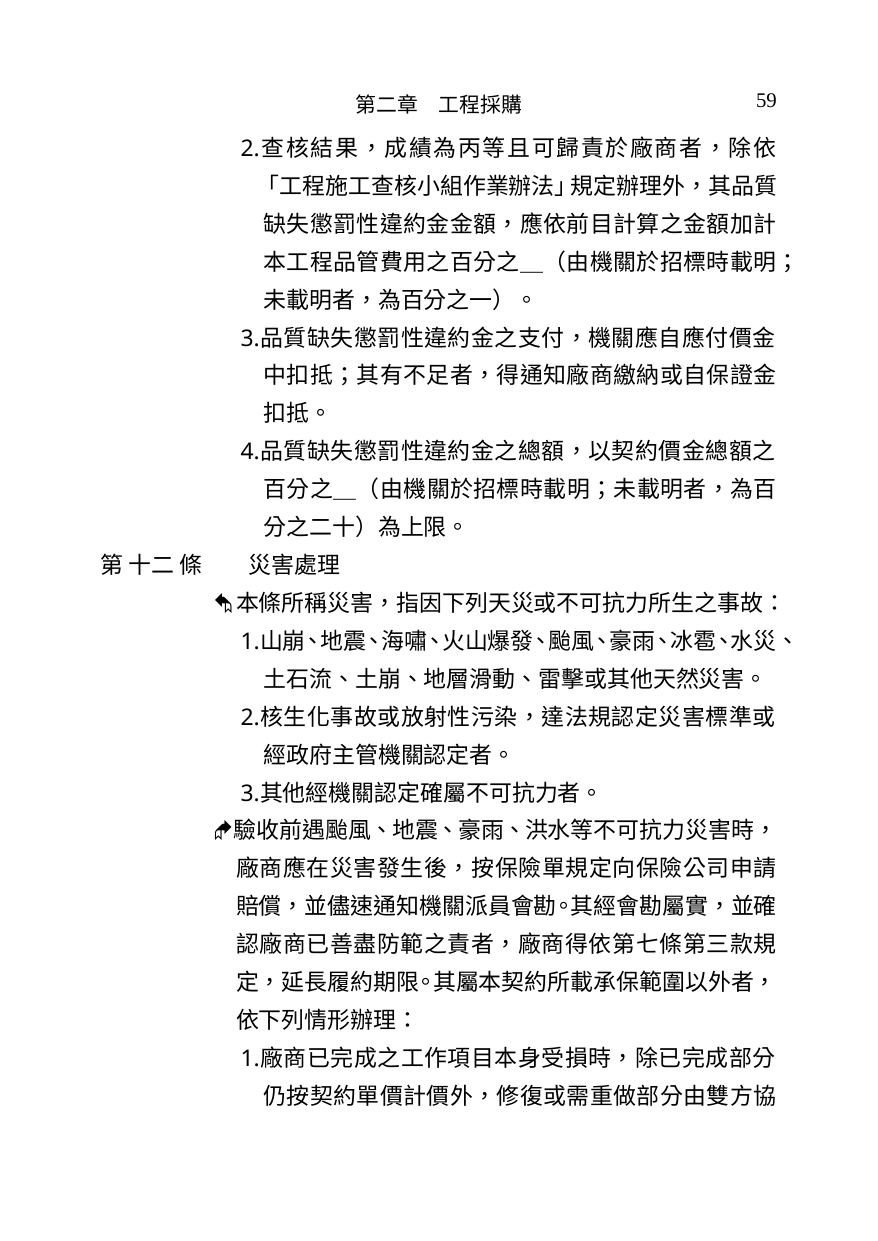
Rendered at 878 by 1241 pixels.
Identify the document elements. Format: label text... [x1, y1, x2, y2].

text 1.山崩、地震、海嘯、火山爆發、颱風、豪雨、冰雹、水災、土石流、土崩、地層滑動、雷擊或其他天然災害。 [240, 620, 777, 696]
text 1.廠商已完成之工作項目本身受損時，除已完成部分仍按契約單價計價外，修復或需重做部分由雙方協 [240, 1037, 777, 1113]
text 驗收前遇颱風、地震、豪雨、洪水等不可抗力災害時，廠商應在災害發生後，按保險單規定向保險公司申請賠償，並儘速通知機關派員會勘。其經會勘屬實，並確認廠商已善盡防範之責者，廠商得依第七條第三款規定，延長履約期限。其屬本契約所載承保範圍以外者，依下列情形辦理： [213, 810, 777, 1037]
text 2.查核結果，成績為丙等且可歸責於廠商者，除依「工程施工查核小組作業辦法」規定辦理外，其品質缺失懲罰性違約金金額，應依前目計算之金額加計本工程品管費用之百分之＿（由機關於招標時載明；未載明者，為百分之一）。 [240, 127, 777, 317]
text 3.品質缺失懲罰性違約金之支付，機關應自應付價金中扣抵；其有不足者，得通知廠商繳納或自保證金扣抵。 [240, 317, 777, 431]
text 3.其他經機關認定確屬不可抗力者。 [240, 772, 777, 810]
text 第 十二 條 災害處理 [100, 544, 777, 582]
text 2.核生化事故或放射性污染，達法規認定災害標準或經政府主管機關認定者。 [240, 696, 777, 772]
text 4.品質缺失懲罰性違約金之總額，以契約價金總額之百分之＿（由機關於招標時載明；未載明者，為百分之二十）為上限。 [240, 431, 777, 544]
text 本條所稱災害，指因下列天災或不可抗力所生之事故： [213, 582, 777, 620]
